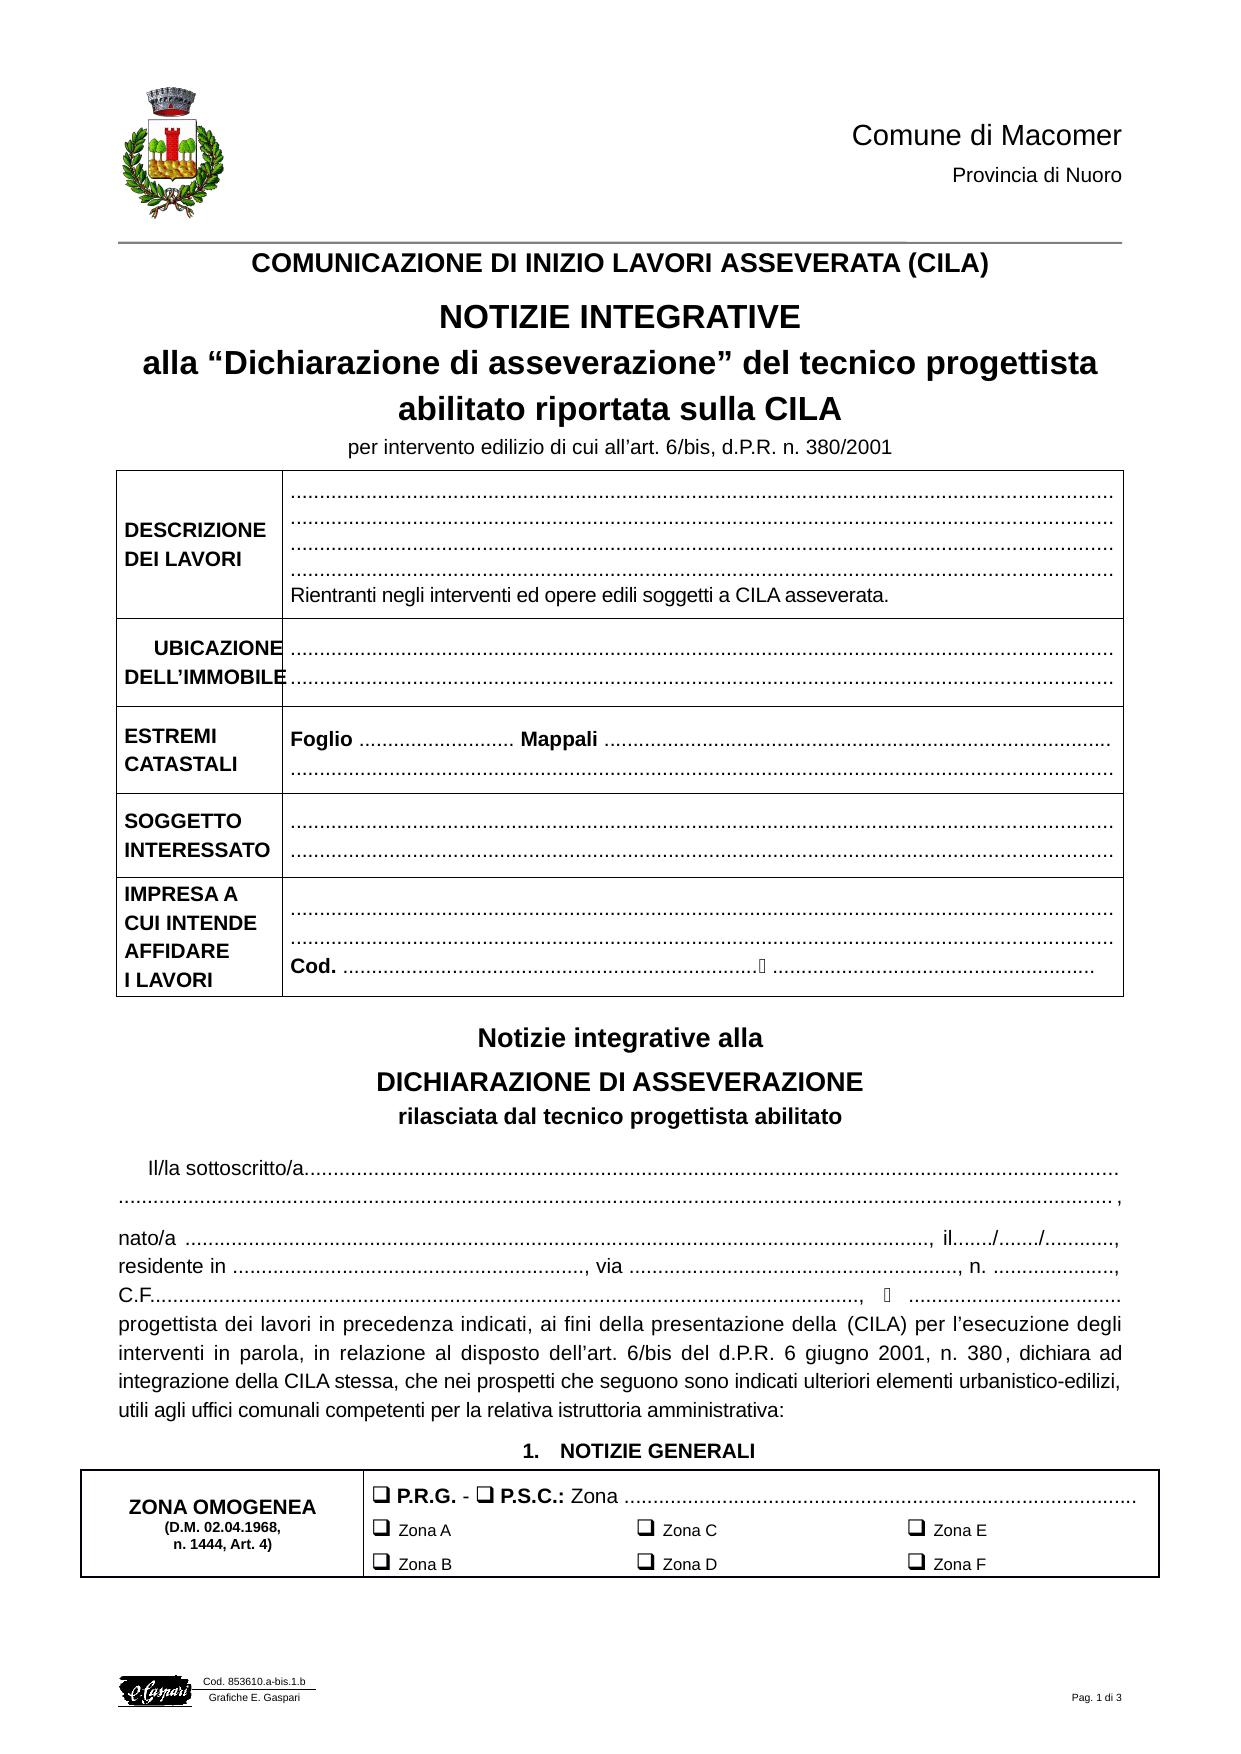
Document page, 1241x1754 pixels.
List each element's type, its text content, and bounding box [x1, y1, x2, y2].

title alla “Dichiarazione di asseverazione” del tecnico progettista abilitato riportata sulla CILA [118, 343, 1122, 427]
table_cell Cod. ........................................................................ ........................................................ [283, 878, 1123, 996]
list NOTIZIE GENERALI [156, 1439, 1122, 1463]
table_cell UBICAZIONE DELL’IMMOBILE [117, 619, 282, 706]
title COMUNICAZIONE DI INIZIO LAVORI ASSEVERATA (CILA) [103, 247, 1137, 278]
text Notizie integrative alla [118, 1022, 1122, 1053]
table_cell SOGGETTO INTERESSATO [117, 794, 282, 877]
table_header  P.R.G. -  P.S.C.: Zona .........................................................................................  Zona A  Zona C  Zona E  Zona B  Zona D  Zona F [364, 1471, 1158, 1576]
text rilasciata dal tecnico progettista abilitato [118, 1103, 1122, 1130]
table_header DESCRIZIONE DEI LAVORI [117, 471, 282, 617]
table_cell ESTREMI CATASTALI [117, 707, 282, 793]
text Il/la sottoscritto/a , [118, 1155, 1122, 1208]
table_cell IMPRESA A CUI INTENDE AFFIDARE I LAVORI [117, 878, 282, 996]
picture [122, 87, 224, 219]
text Provincia di Nuoro [224, 163, 1122, 187]
text nato/a ................................................................................................................................., il......./......./............, residente in ............................................................., via ........................................................., n. ....................., C.F...........................................................................................................................,  ..................................... progettista dei lavori in precedenza indicati, ai fini della presentazione della (CILA) per l’esecuzione degli interventi in parola, in relazione al disposto dell’art. 6/bis del d.P.R. 6 giugno 2001, n. 380, dichiara ad integrazione della CILA stessa, che nei prospetti che seguono sono indicati ulteriori elementi urbanistico-edilizi, utili agli uffici comunali competenti per la relativa istruttoria amministrativa: [118, 1225, 1122, 1422]
table_cell [283, 619, 1123, 706]
table_cell Foglio ........................... Mappali ........................................................................................ [283, 707, 1123, 793]
title per intervento edilizio di cui all’art. 6/bis, d.P.R. n. 380/2001 [118, 435, 1122, 459]
picture [118, 1674, 192, 1706]
table_header Rientranti negli interventi ed opere edili soggetti a CILA asseverata. [283, 471, 1123, 617]
table_cell [283, 794, 1123, 877]
text DICHIARAZIONE DI ASSEVERAZIONE [118, 1066, 1122, 1097]
title NOTIZIE INTEGRATIVE [118, 297, 1122, 335]
table_header ZONA OMOGENEA (D.M. 02.04.1968, n. 1444, Art. 4) [82, 1471, 363, 1576]
text Comune di Macomer [224, 118, 1122, 152]
